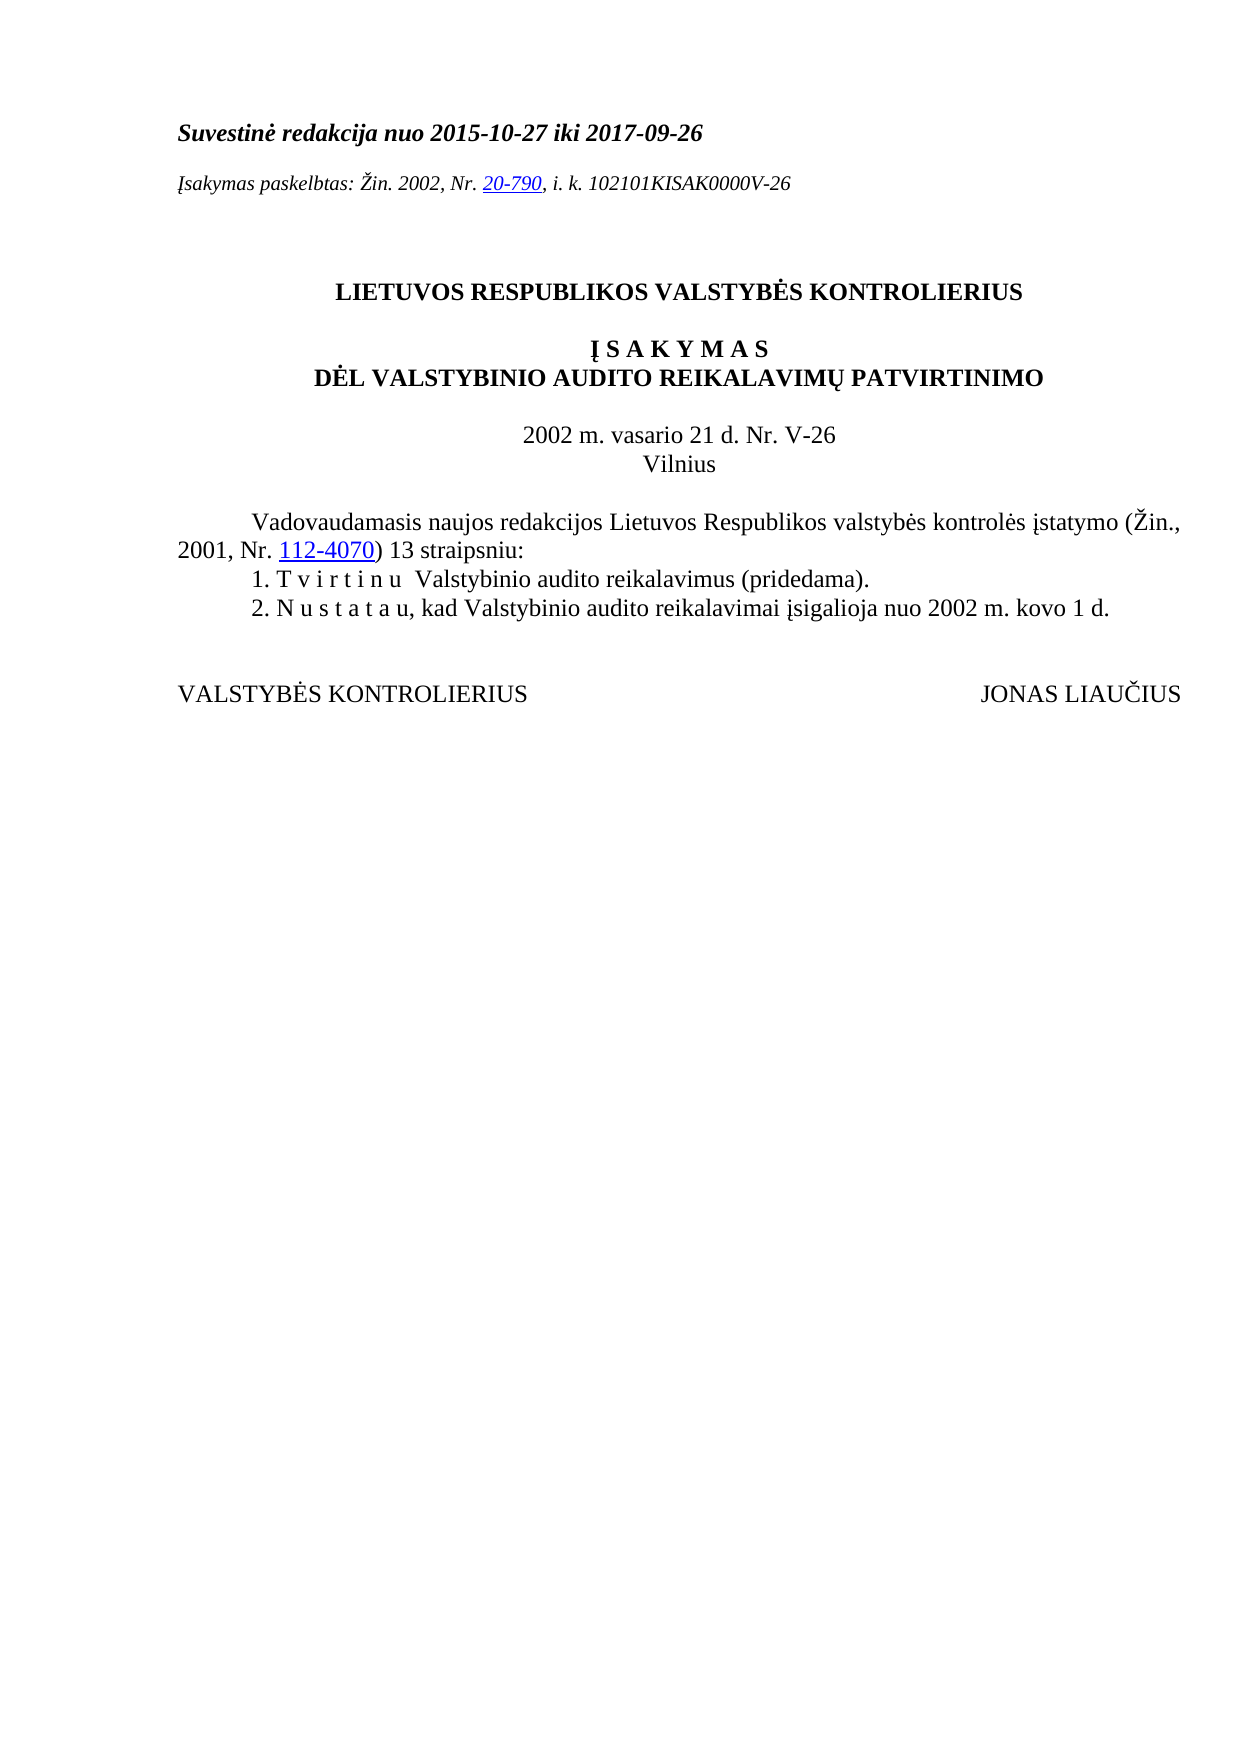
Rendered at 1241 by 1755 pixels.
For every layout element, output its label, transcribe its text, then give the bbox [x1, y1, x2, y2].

text 1. Tvirtinu Valstybinio audito reikalavimus (pridedama). [177, 564, 1181, 593]
text LIETUVOS RESPUBLIKOS VALSTYBĖS KONTROLIERIUS [177, 277, 1181, 305]
text Įsakymas paskelbtas: Žin. 2002, Nr. 20-790, i. k. 102101KISAK0000V-26 [177, 171, 1181, 195]
text Į S A K Y M A S [177, 334, 1181, 363]
text VALSTYBĖS KONTROLIERIUS JONAS LIAUČIUS [177, 679, 1181, 708]
text Suvestinė redakcija nuo 2015-10-27 iki 2017-09-26 [177, 118, 1181, 147]
text Vadovaudamasis naujos redakcijos Lietuvos Respublikos valstybės kontrolės įstatymo (Žin., 2001, Nr. 112-4070) 13 straipsniu: [177, 507, 1181, 564]
text 2. Nustatau, kad Valstybinio audito reikalavimai įsigalioja nuo 2002 m. kovo 1 d. [177, 593, 1181, 622]
text Vilnius [177, 449, 1181, 478]
text 2002 m. vasario 21 d. Nr. V-26 [177, 420, 1181, 449]
text DĖL VALSTYBINIO AUDITO REIKALAVIMŲ PATVIRTINIMO [177, 363, 1181, 392]
